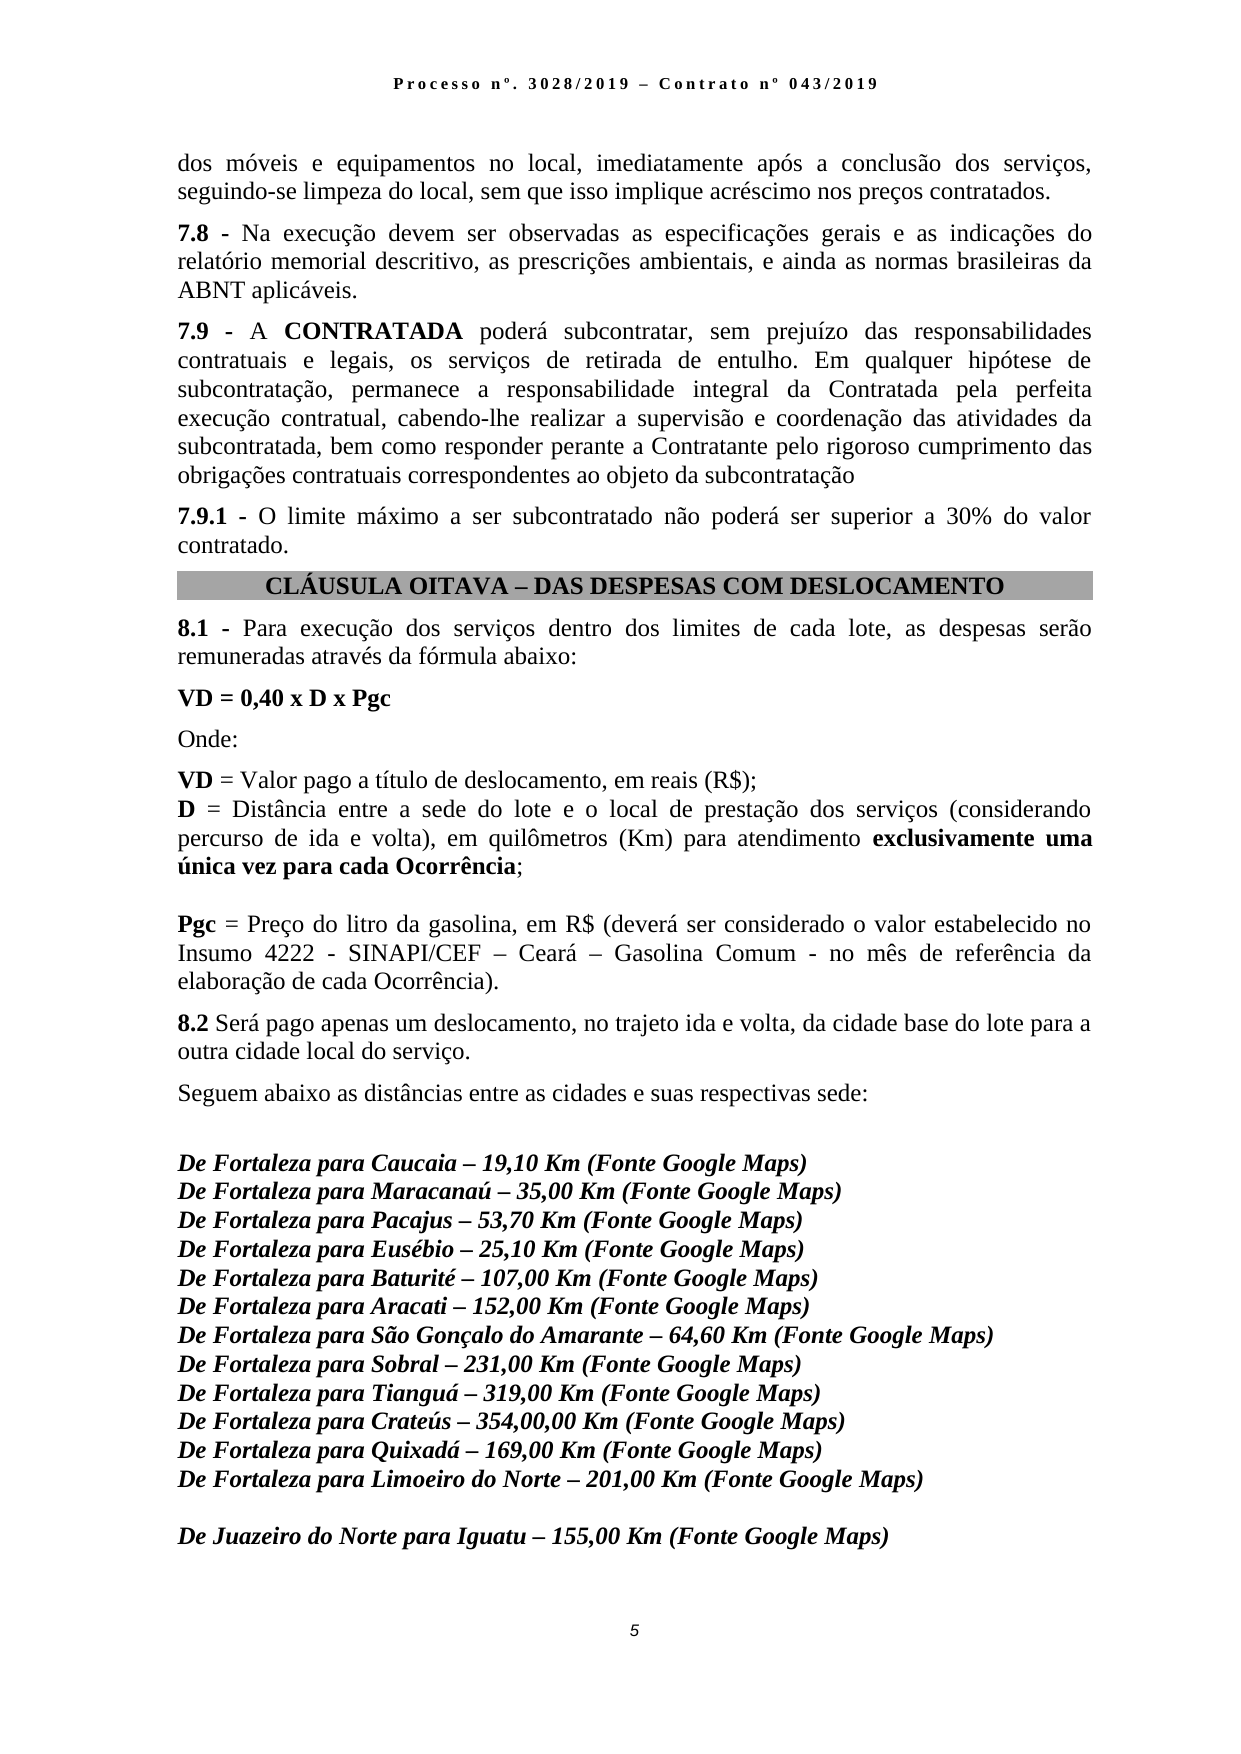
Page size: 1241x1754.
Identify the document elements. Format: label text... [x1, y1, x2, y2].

text Seguem abaixo as distâncias entre as cidades e suas respectivas sede: [177, 1078, 1093, 1106]
text De Juazeiro do Norte para Iguatu – 155,00 Km (Fonte Google Maps) [177, 1521, 1093, 1550]
text 7.9 - A CONTRATADA poderá subcontratar, sem prejuízo das responsabilidades contratuais e legais, os serviços de retirada de entulho. Em qualquer hipótese de subcontratação, permanece a responsabilidade integral da Contratada pela perfeita execução contratual, cabendo-lhe realizar a supervisão e coordenação das atividades da subcontratada, bem como responder perante a Contratante pelo rigoroso cumprimento das obrigações contratuais correspondentes ao objeto da subcontratação [177, 316, 1093, 489]
text De Fortaleza para Limoeiro do Norte – 201,00 Km (Fonte Google Maps) [177, 1464, 1093, 1493]
text CLÁUSULA OITAVA – DAS DESPESAS COM DESLOCAMENTO [177, 571, 1093, 600]
text De Fortaleza para Tianguá – 319,00 Km (Fonte Google Maps) [177, 1378, 1093, 1406]
text De Fortaleza para Quixadá – 169,00 Km (Fonte Google Maps) [177, 1435, 1093, 1464]
text De Fortaleza para Baturité – 107,00 Km (Fonte Google Maps) [177, 1263, 1093, 1291]
text D = Distância entre a sede do lote e o local de prestação dos serviços (considerando percurso de ida e volta), em quilômetros (Km) para atendimento exclusivamente uma única vez para cada Ocorrência; [177, 794, 1093, 880]
text De Fortaleza para São Gonçalo do Amarante – 64,60 Km (Fonte Google Maps) [177, 1320, 1093, 1349]
text De Fortaleza para Eusébio – 25,10 Km (Fonte Google Maps) [177, 1234, 1093, 1263]
text 8.1 - Para execução dos serviços dentro dos limites de cada lote, as despesas serão remuneradas através da fórmula abaixo: [177, 613, 1093, 670]
text De Fortaleza para Caucaia – 19,10 Km (Fonte Google Maps) [177, 1148, 1093, 1176]
text VD = 0,40 x D x Pgc [177, 683, 1093, 711]
text Pgc = Preço do litro da gasolina, em R$ (deverá ser considerado o valor estabelecido no Insumo 4222 - SINAPI/CEF – Ceará – Gasolina Comum - no mês de referência da elaboração de cada Ocorrência). [177, 909, 1093, 995]
text De Fortaleza para Pacajus – 53,70 Km (Fonte Google Maps) [177, 1205, 1093, 1234]
text 7.9.1 - O limite máximo a ser subcontratado não poderá ser superior a 30% do valor contratado. [177, 501, 1093, 559]
text VD = Valor pago a título de deslocamento, em reais (R$); [177, 765, 1093, 794]
text De Fortaleza para Aracati – 152,00 Km (Fonte Google Maps) [177, 1291, 1093, 1320]
text De Fortaleza para Sobral – 231,00 Km (Fonte Google Maps) [177, 1349, 1093, 1378]
text Onde: [177, 724, 1093, 753]
text 7.8 - Na execução devem ser observadas as especificações gerais e as indicações do relatório memorial descritivo, as prescrições ambientais, e ainda as normas brasileiras da ABNT aplicáveis. [177, 218, 1093, 304]
text De Fortaleza para Crateús – 354,00,00 Km (Fonte Google Maps) [177, 1406, 1093, 1435]
text De Fortaleza para Maracanaú – 35,00 Km (Fonte Google Maps) [177, 1176, 1093, 1205]
text 8.2 Será pago apenas um deslocamento, no trajeto ida e volta, da cidade base do lote para a outra cidade local do serviço. [177, 1008, 1093, 1065]
text dos móveis e equipamentos no local, imediatamente após a conclusão dos serviços, seguindo-se limpeza do local, sem que isso implique acréscimo nos preços contratados. [177, 148, 1093, 205]
